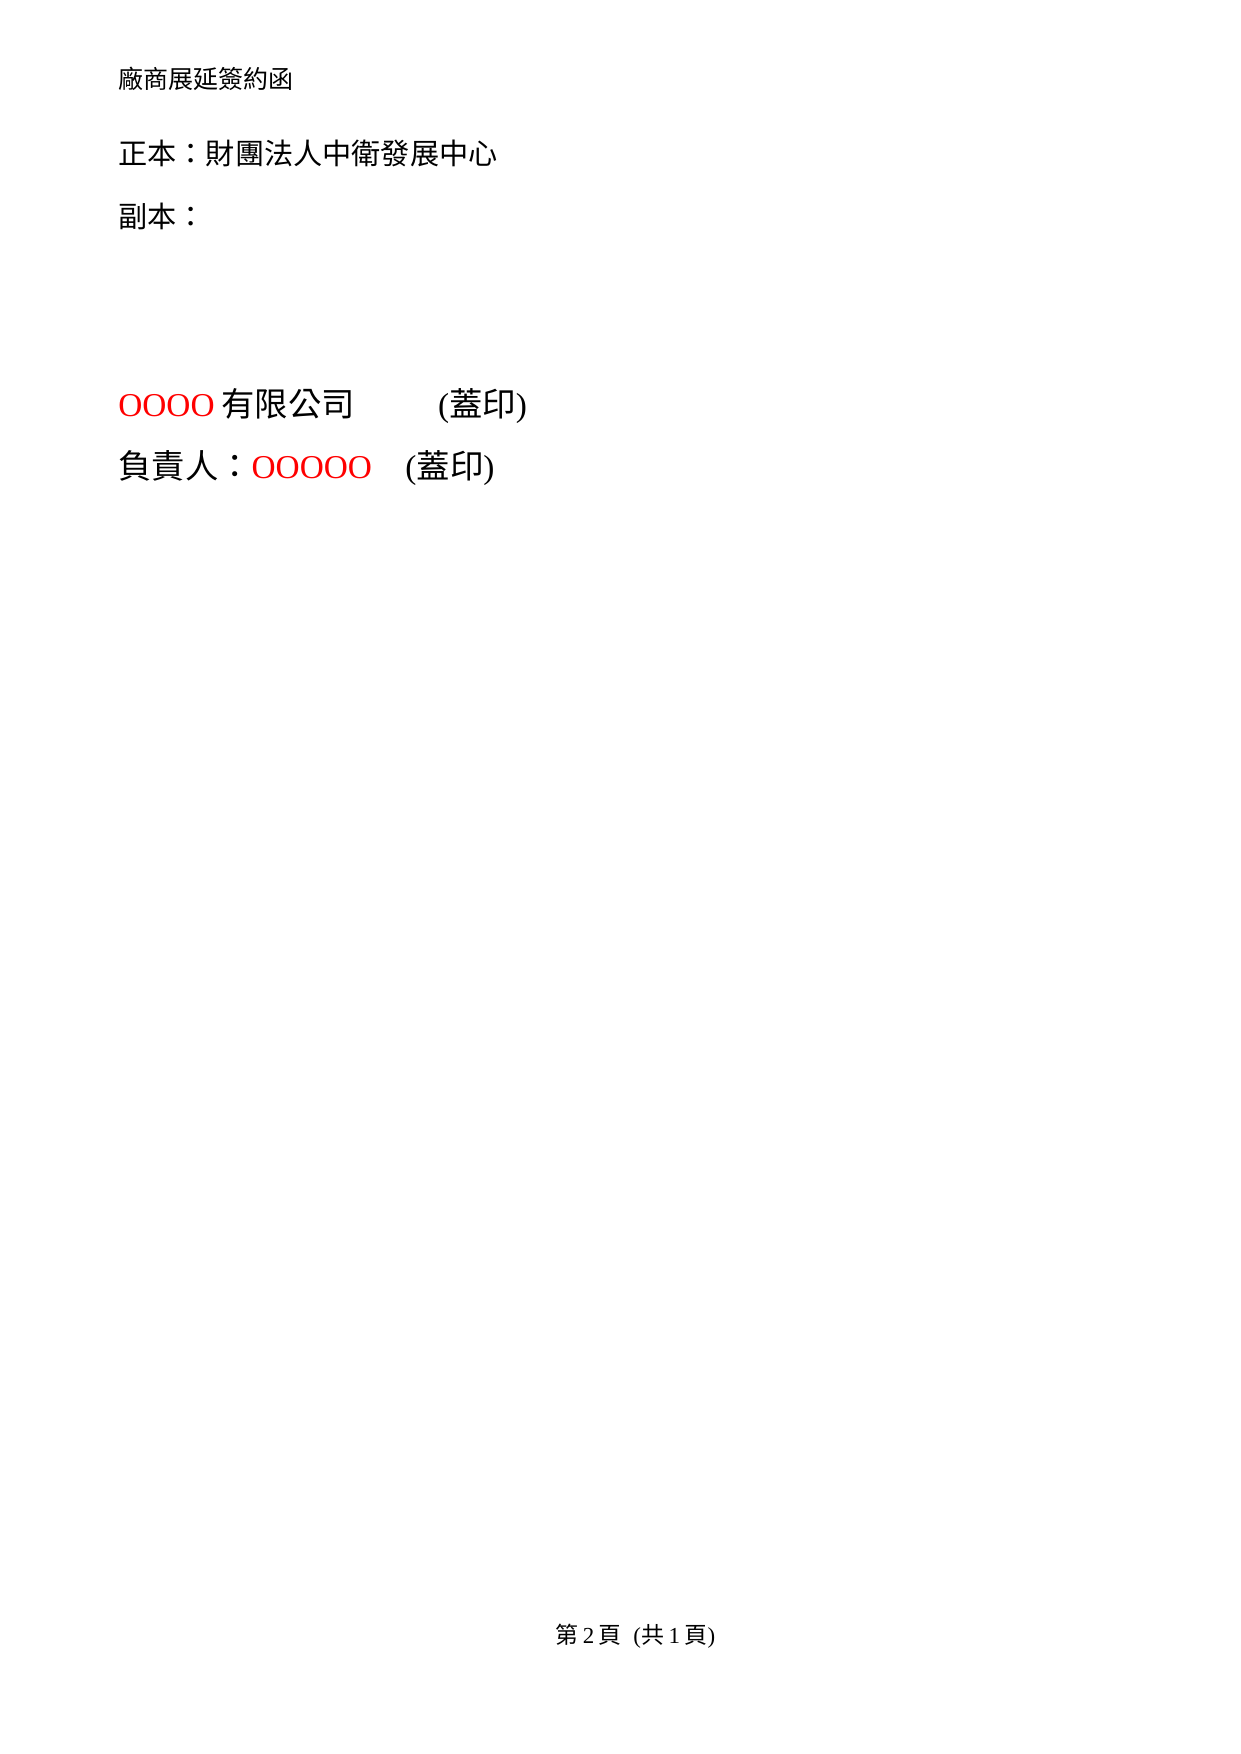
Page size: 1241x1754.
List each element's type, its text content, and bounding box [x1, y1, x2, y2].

text 正本：財團法人中衛發展中心 [118, 110, 1152, 173]
text 副本： [118, 173, 1152, 235]
text OOOO有限公司 (蓋印) [118, 360, 1152, 423]
text 負責人：OOOOO (蓋印) [118, 423, 1152, 485]
